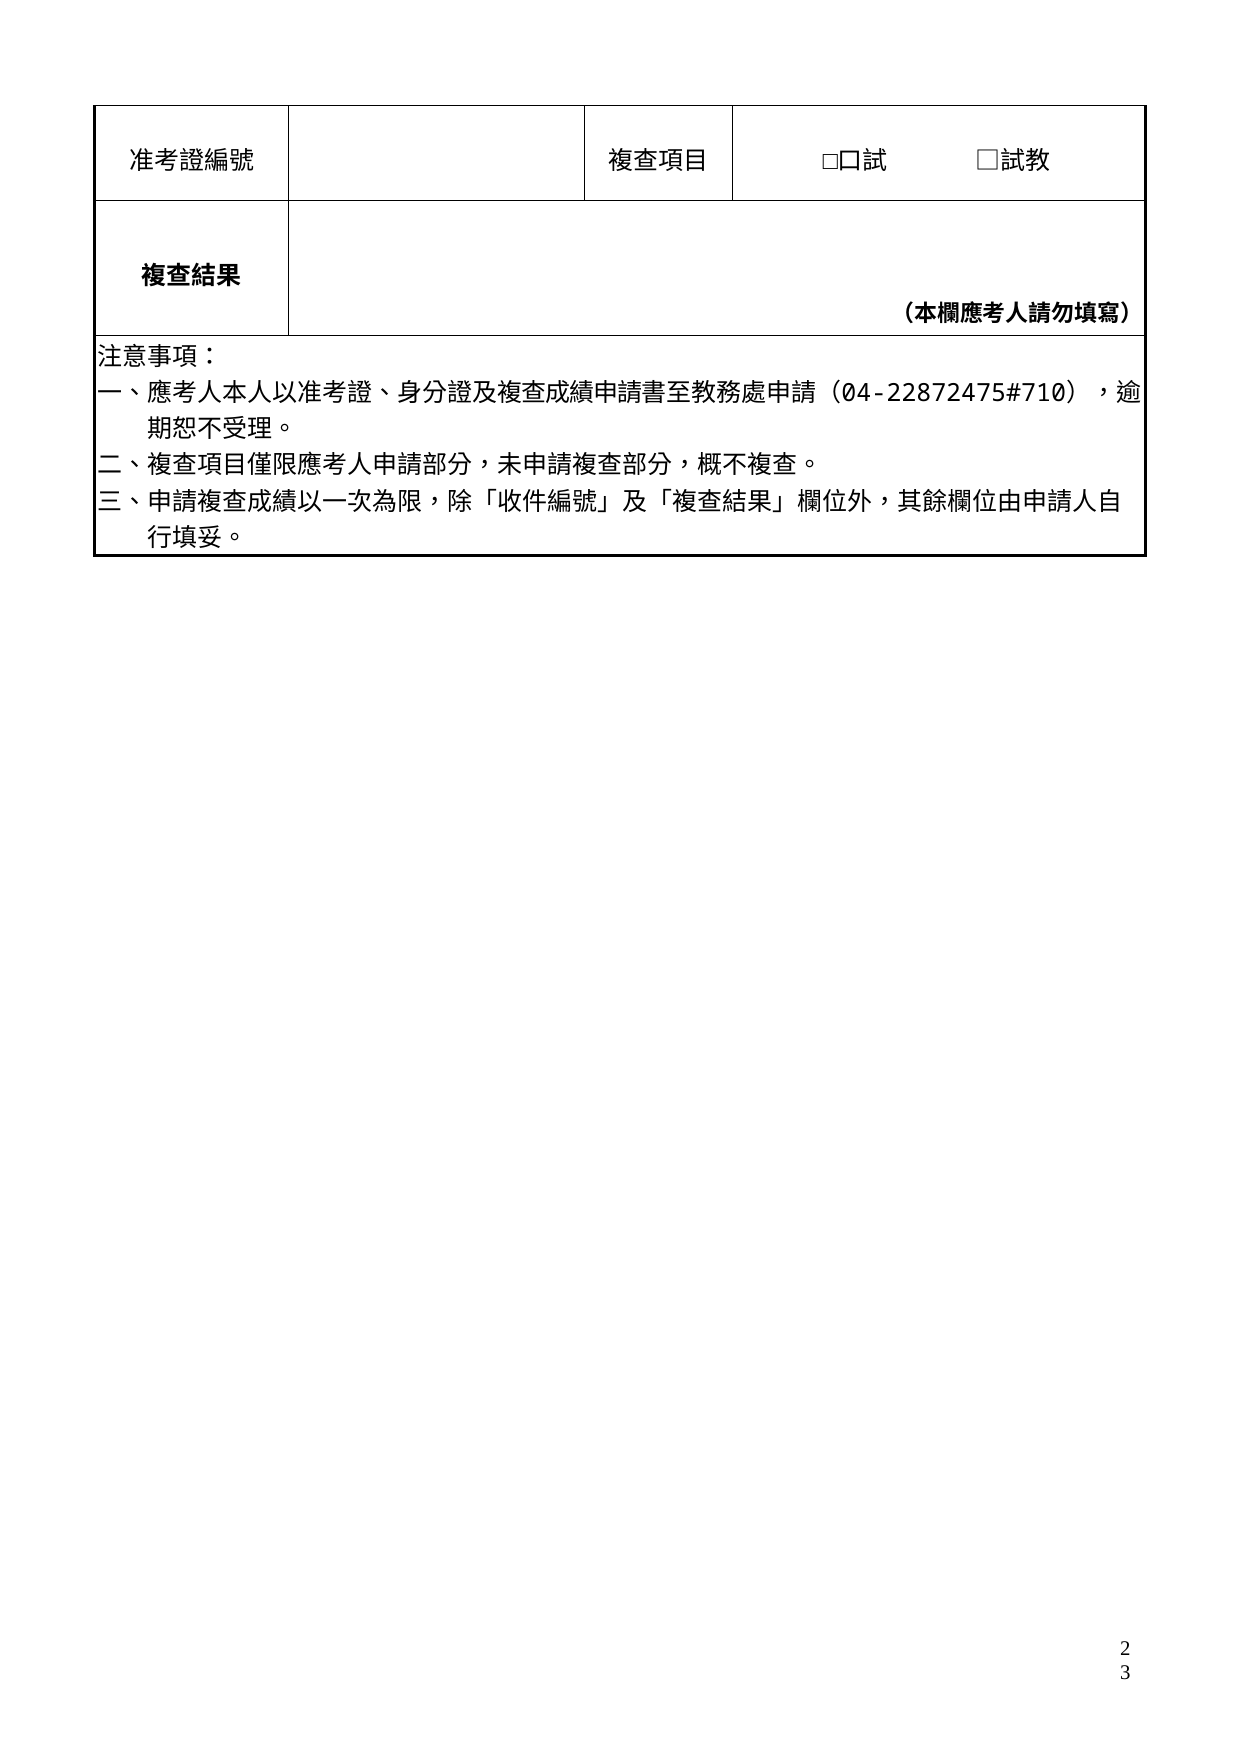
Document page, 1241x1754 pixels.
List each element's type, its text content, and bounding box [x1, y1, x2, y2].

table_cell 准考證編號 [96, 106, 288, 199]
table_cell [289, 106, 584, 199]
table_cell 複查項目 [585, 106, 732, 199]
table_cell （本欄應考人請勿填寫） [289, 201, 1144, 335]
table_cell □口試 □試教 [733, 106, 1144, 199]
table_cell 注意事項： 一、應考人本人以准考證、身分證及複查成績申請書至教務處申請（04-22872475#710），逾期恕不受理。 二、複查項目僅限應考人申請部分，未申請複查部分，概不複查。 三、申請複查成績以一次為限，除「收件編號」及「複查結果」欄位外，其餘欄位由申請人自行填妥。 [96, 336, 1144, 554]
table_cell 複查結果 [96, 201, 288, 335]
